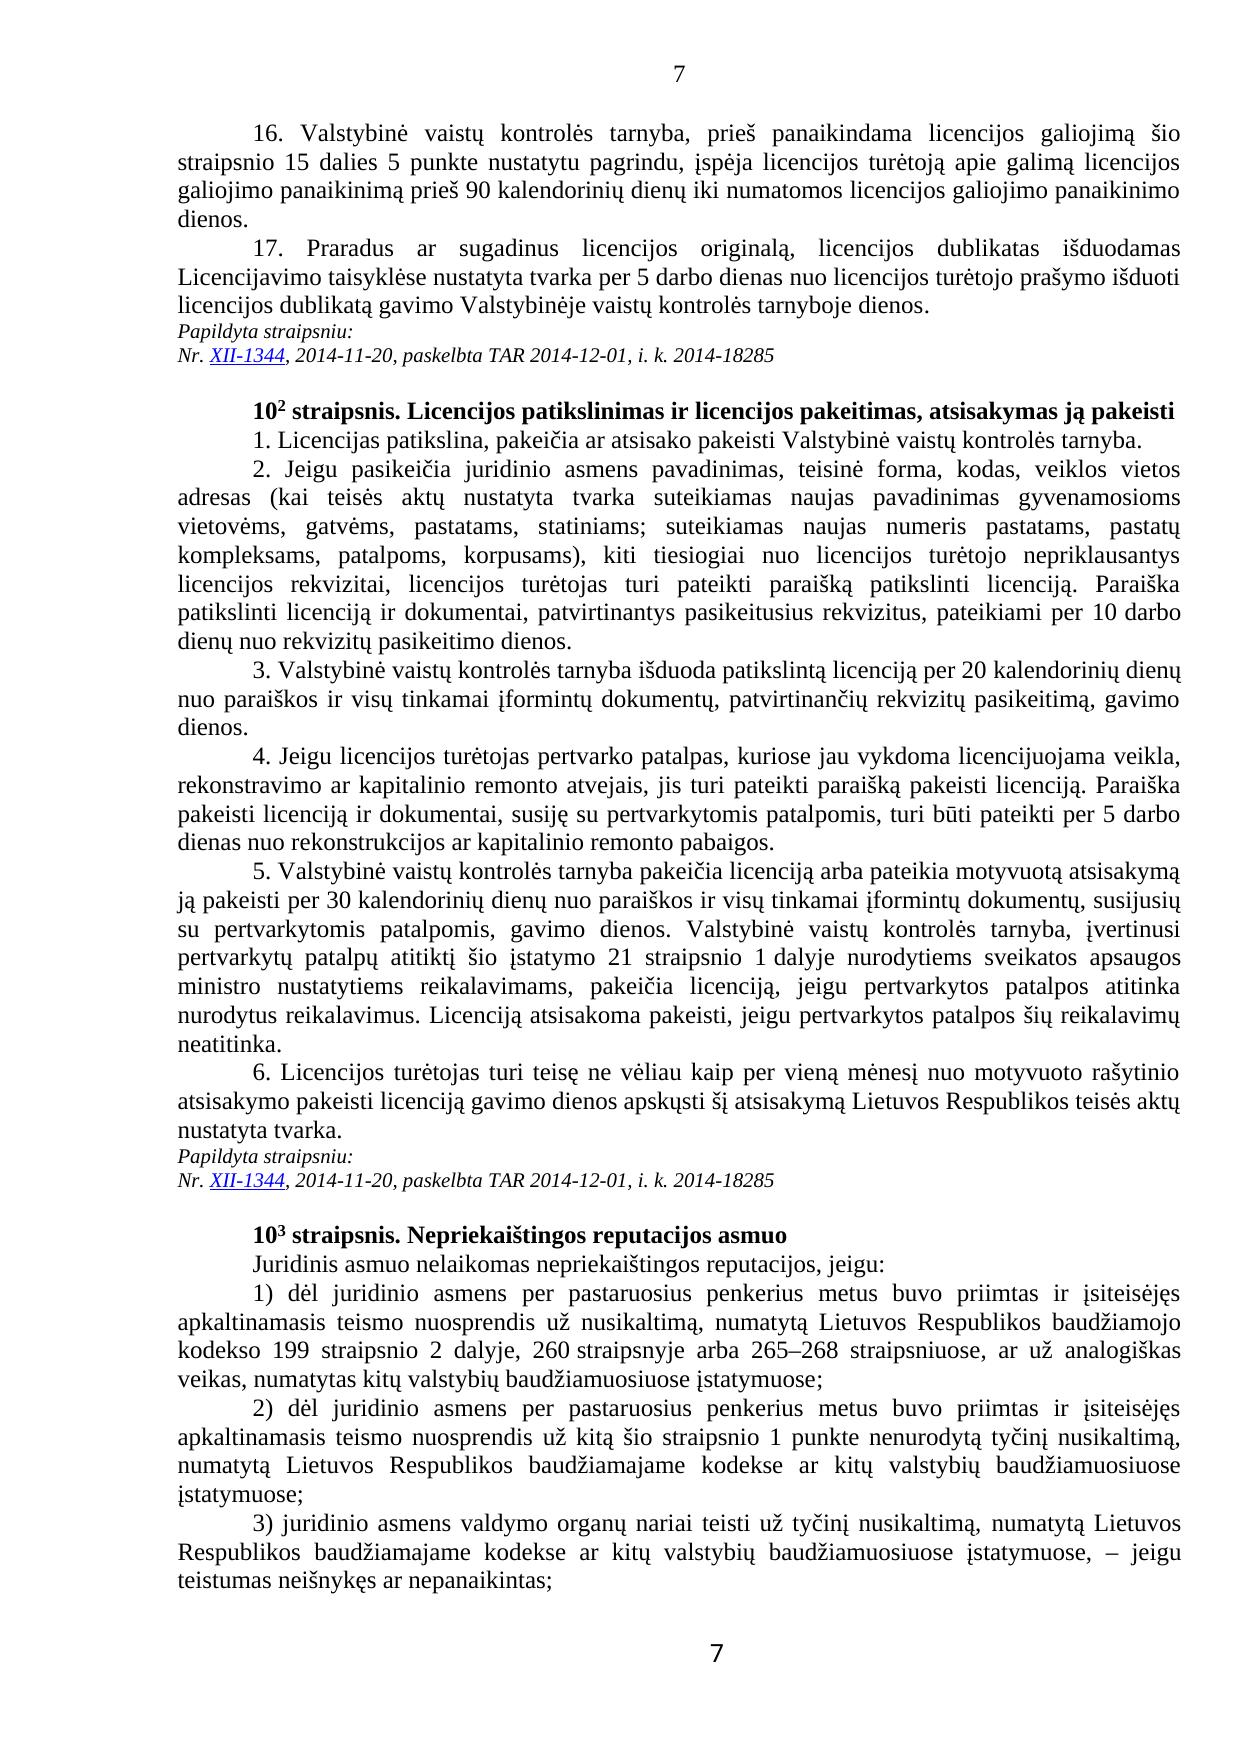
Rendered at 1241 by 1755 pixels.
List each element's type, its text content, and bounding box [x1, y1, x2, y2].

text 102 straipsnis. Licencijos patikslinimas ir licencijos pakeitimas, atsisakymas ją pakeisti [252, 396, 1181, 425]
text 5. Valstybinė vaistų kontrolės tarnyba pakeičia licenciją arba pateikia motyvuotą atsisakymą ją pakeisti per 30 kalendorinių dienų nuo paraiškos ir visų tinkamai įformintų dokumentų, susijusių su pertvarkytomis patalpomis, gavimo dienos. Valstybinė vaistų kontrolės tarnyba, įvertinusi pertvarkytų patalpų atitiktį šio įstatymo 21 straipsnio 1 dalyje nurodytiems sveikatos apsaugos ministro nustatytiems reikalavimams, pakeičia licenciją, jeigu pertvarkytos patalpos atitinka nurodytus reikalavimus. Licenciją atsisakoma pakeisti, jeigu pertvarkytos patalpos šių reikalavimų neatitinka. [177, 856, 1181, 1057]
text 3. Valstybinė vaistų kontrolės tarnyba išduoda patikslintą licenciją per 20 kalendorinių dienų nuo paraiškos ir visų tinkamai įformintų dokumentų, patvirtinančių rekvizitų pasikeitimą, gavimo dienos. [177, 655, 1181, 741]
text Papildyta straipsniu: [177, 1144, 1181, 1168]
text 4. Jeigu licencijos turėtojas pertvarko patalpas, kuriose jau vykdoma licencijuojama veikla, rekonstravimo ar kapitalinio remonto atvejais, jis turi pateikti paraišką pakeisti licenciją. Paraiška pakeisti licenciją ir dokumentai, susiję su pertvarkytomis patalpomis, turi būti pateikti per 5 darbo dienas nuo rekonstrukcijos ar kapitalinio remonto pabaigos. [177, 741, 1181, 856]
text 103 straipsnis. Nepriekaištingos reputacijos asmuo [177, 1221, 1181, 1249]
text 6. Licencijos turėtojas turi teisę ne vėliau kaip per vieną mėnesį nuo motyvuoto rašytinio atsisakymo pakeisti licenciją gavimo dienos apskųsti šį atsisakymą Lietuvos Respublikos teisės aktų nustatyta tvarka. [177, 1057, 1181, 1144]
text 3) juridinio asmens valdymo organų nariai teisti už tyčinį nusikaltimą, numatytą Lietuvos Respublikos baudžiamajame kodekse ar kitų valstybių baudžiamuosiuose įstatymuose, – jeigu teistumas neišnykęs ar nepanaikintas; [177, 1508, 1181, 1594]
text 16. Valstybinė vaistų kontrolės tarnyba, prieš panaikindama licencijos galiojimą šio straipsnio 15 dalies 5 punkte nustatytu pagrindu, įspėja licencijos turėtoją apie galimą licencijos galiojimo panaikinimą prieš 90 kalendorinių dienų iki numatomos licencijos galiojimo panaikinimo dienos. [177, 118, 1181, 233]
text Juridinis asmuo nelaikomas nepriekaištingos reputacijos, jeigu: [177, 1249, 1181, 1278]
text Nr. XII-1344, 2014-11-20, paskelbta TAR 2014-12-01, i. k. 2014-18285 [177, 1168, 1181, 1192]
text Papildyta straipsniu: [177, 319, 1181, 343]
text 2) dėl juridinio asmens per pastaruosius penkerius metus buvo priimtas ir įsiteisėjęs apkaltinamasis teismo nuosprendis už kitą šio straipsnio 1 punkte nenurodytą tyčinį nusikaltimą, numatytą Lietuvos Respublikos baudžiamajame kodekse ar kitų valstybių baudžiamuosiuose įstatymuose; [177, 1393, 1181, 1508]
text 2. Jeigu pasikeičia juridinio asmens pavadinimas, teisinė forma, kodas, veiklos vietos adresas (kai teisės aktų nustatyta tvarka suteikiamas naujas pavadinimas gyvenamosioms vietovėms, gatvėms, pastatams, statiniams; suteikiamas naujas numeris pastatams, pastatų kompleksams, patalpoms, korpusams), kiti tiesiogiai nuo licencijos turėtojo nepriklausantys licencijos rekvizitai, licencijos turėtojas turi pateikti paraišką patikslinti licenciją. Paraiška patikslinti licenciją ir dokumentai, patvirtinantys pasikeitusius rekvizitus, pateikiami per 10 darbo dienų nuo rekvizitų pasikeitimo dienos. [177, 454, 1181, 655]
text 1) dėl juridinio asmens per pastaruosius penkerius metus buvo priimtas ir įsiteisėjęs apkaltinamasis teismo nuosprendis už nusikaltimą, numatytą Lietuvos Respublikos baudžiamojo kodekso 199 straipsnio 2 dalyje, 260 straipsnyje arba 265–268 straipsniuose, ar už analogiškas veikas, numatytas kitų valstybių baudžiamuosiuose įstatymuose; [177, 1278, 1181, 1393]
text 17. Praradus ar sugadinus licencijos originalą, licencijos dublikatas išduodamas Licencijavimo taisyklėse nustatyta tvarka per 5 darbo dienas nuo licencijos turėtojo prašymo išduoti licencijos dublikatą gavimo Valstybinėje vaistų kontrolės tarnyboje dienos. [177, 233, 1181, 319]
text Nr. XII-1344, 2014-11-20, paskelbta TAR 2014-12-01, i. k. 2014-18285 [177, 343, 1181, 367]
text 1. Licencijas patikslina, pakeičia ar atsisako pakeisti Valstybinė vaistų kontrolės tarnyba. [177, 425, 1181, 454]
